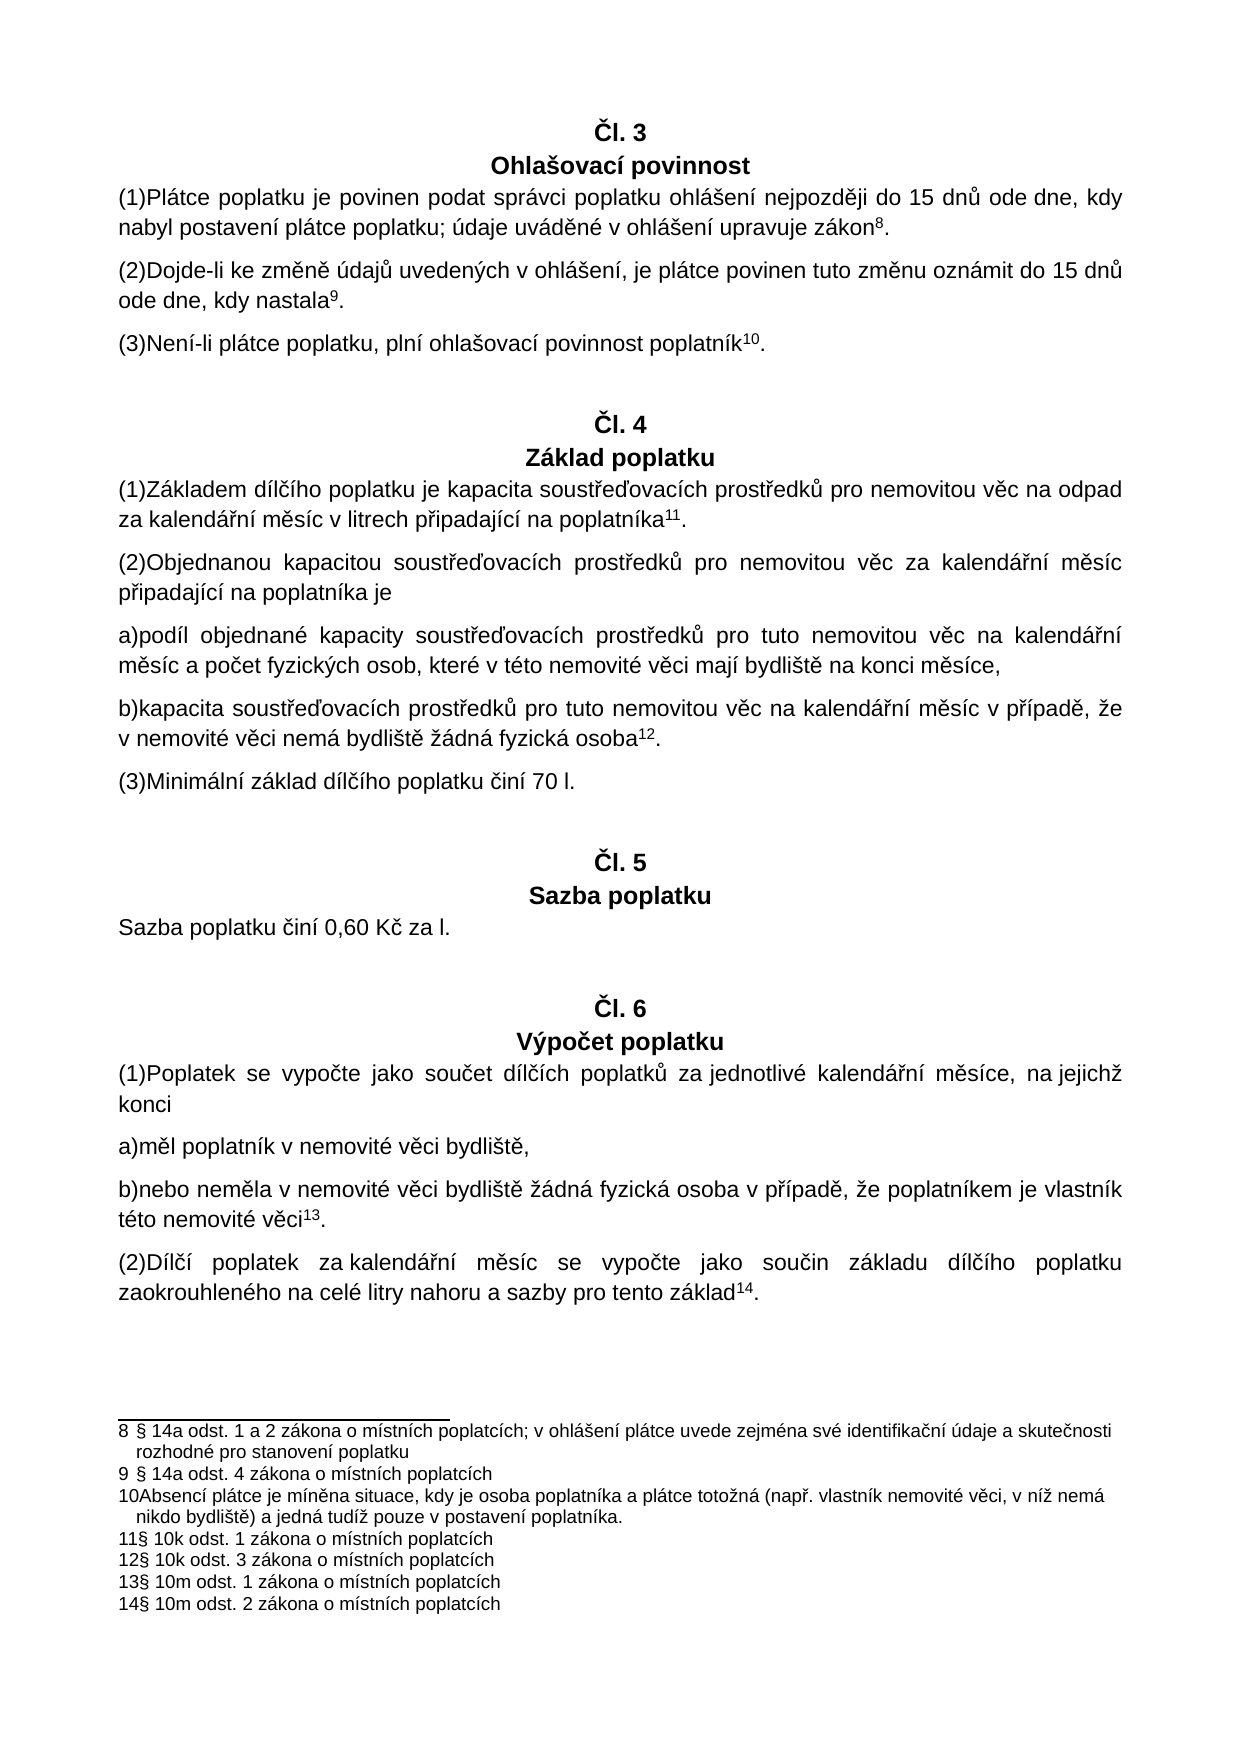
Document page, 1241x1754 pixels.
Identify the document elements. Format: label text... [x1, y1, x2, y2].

list Plátce poplatku je povinen podat správci poplatku ohlášení nejpozději do 15 dnů ode dne, kdy nabyl postavení plátce poplatku; údaje uváděné v ohlášení upravuje zákon. [118, 184, 1122, 241]
subtitle Čl. 6 Výpočet poplatku [118, 994, 1122, 1056]
list § 14a odst. 4 zákona o místních poplatcích [118, 1463, 1122, 1484]
text Sazba poplatku činí 0,60 Kč za l. [118, 914, 1122, 941]
list Objednanou kapacitou soustřeďovacích prostředků pro nemovitou věc za kalendářní měsíc připadající na poplatníka je [118, 549, 1122, 606]
list § 10k odst. 3 zákona o místních poplatcích [118, 1549, 1122, 1571]
list kapacita soustřeďovacích prostředků pro tuto nemovitou věc na kalendářní měsíc v případě, že v nemovité věci nemá bydliště žádná fyzická osoba. [118, 695, 1122, 752]
list Absencí plátce je míněna situace, kdy je osoba poplatníka a plátce totožná (např. vlastník nemovité věci, v níž nemá nikdo bydliště) a jedná tudíž pouze v postavení poplatníka. [118, 1484, 1122, 1528]
list Není-li plátce poplatku, plní ohlašovací povinnost poplatník. [118, 330, 1122, 356]
list Dojde-li ke změně údajů uvedených v ohlášení, je plátce povinen tuto změnu oznámit do 15 dnů ode dne, kdy nastala. [118, 257, 1122, 314]
subtitle Čl. 4 Základ poplatku [118, 410, 1122, 472]
list Základem dílčího poplatku je kapacita soustřeďovacích prostředků pro nemovitou věc na odpad za kalendářní měsíc v litrech připadající na poplatníka. [118, 476, 1122, 533]
list § 10m odst. 1 zákona o místních poplatcích [118, 1571, 1122, 1592]
subtitle Čl. 3 Ohlašovací povinnost [118, 118, 1122, 180]
list Minimální základ dílčího poplatku činí 70 l. [118, 768, 1122, 794]
list Poplatek se vypočte jako součet dílčích poplatků za jednotlivé kalendářní měsíce, na jejichž konci [118, 1060, 1122, 1117]
list § 10m odst. 2 zákona o místních poplatcích [118, 1592, 1122, 1614]
list § 10k odst. 1 zákona o místních poplatcích [118, 1528, 1122, 1549]
list § 14a odst. 1 a 2 zákona o místních poplatcích; v ohlášení plátce uvede zejména své identifikační údaje a skutečnosti rozhodné pro stanovení poplatku [118, 1420, 1122, 1463]
list nebo neměla v nemovité věci bydliště žádná fyzická osoba v případě, že poplatníkem je vlastník této nemovité věci. [118, 1176, 1122, 1233]
list Dílčí poplatek za kalendářní měsíc se vypočte jako součin základu dílčího poplatku zaokrouhleného na celé litry nahoru a sazby pro tento základ. [118, 1249, 1122, 1306]
list podíl objednané kapacity soustřeďovacích prostředků pro tuto nemovitou věc na kalendářní měsíc a počet fyzických osob, které v této nemovité věci mají bydliště na konci měsíce, [118, 622, 1122, 679]
list měl poplatník v nemovité věci bydliště, [118, 1133, 1122, 1160]
subtitle Čl. 5 Sazba poplatku [118, 848, 1122, 910]
